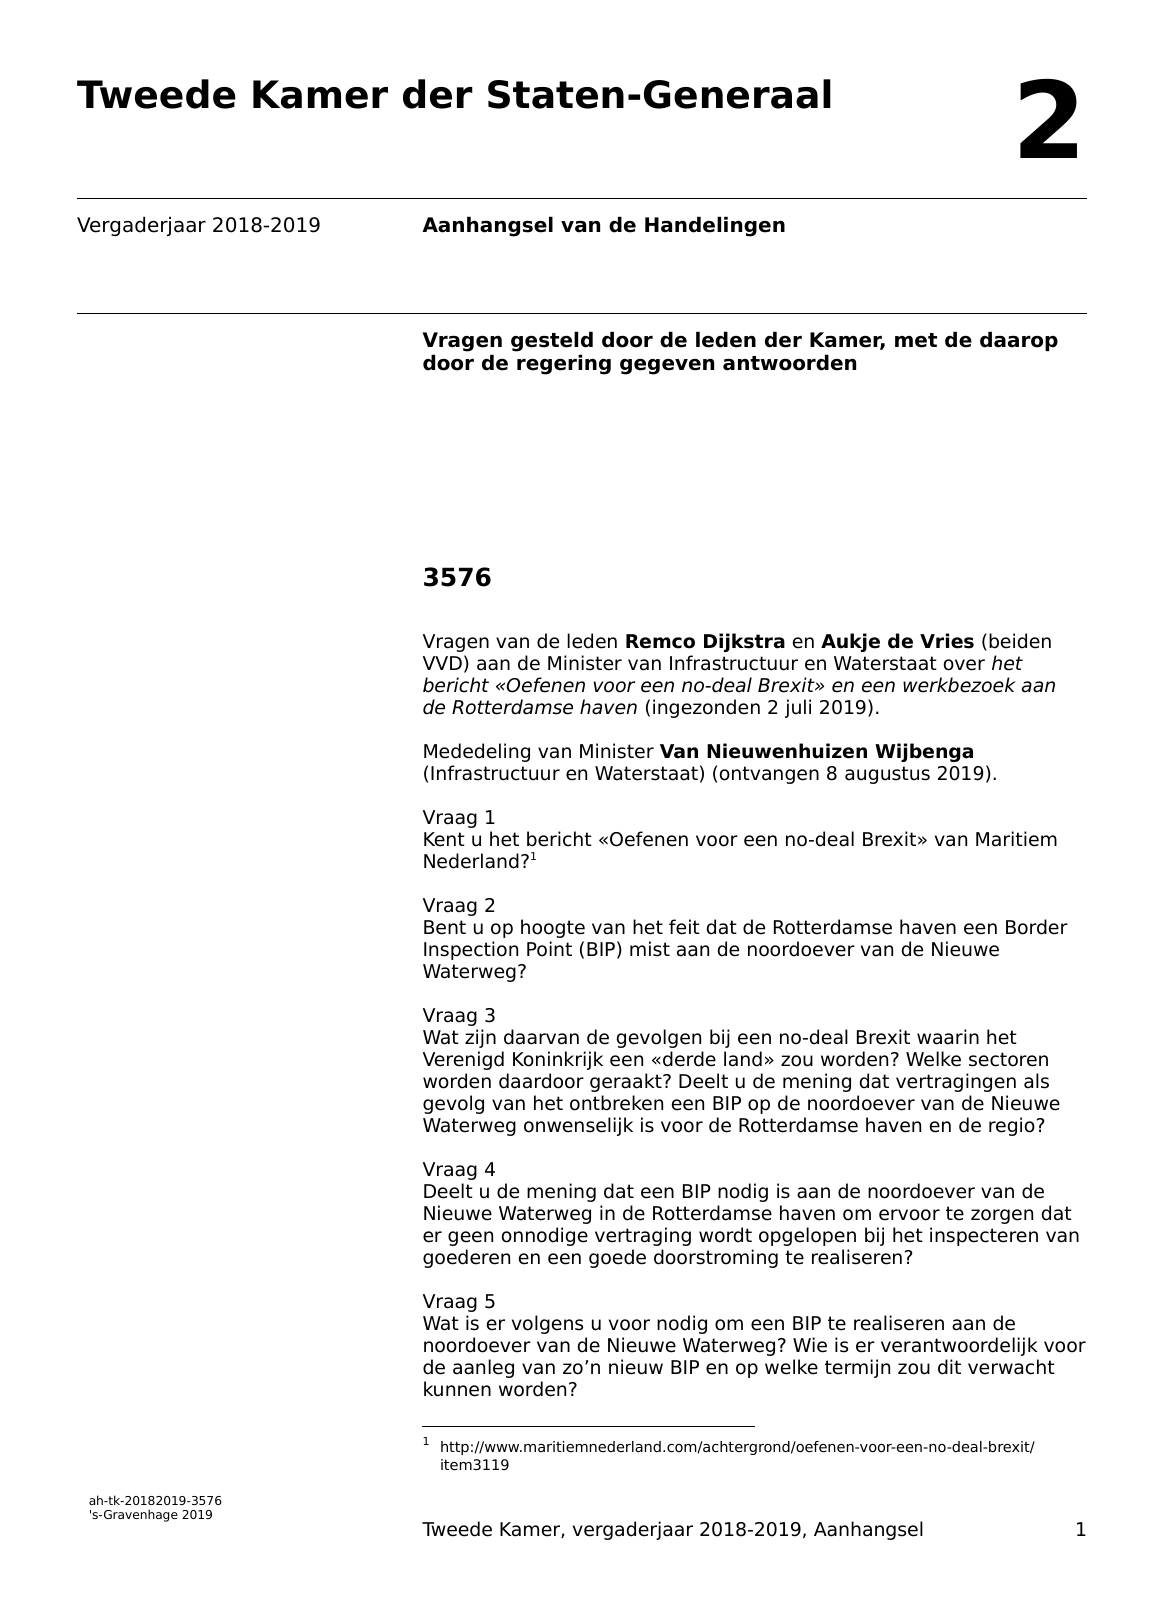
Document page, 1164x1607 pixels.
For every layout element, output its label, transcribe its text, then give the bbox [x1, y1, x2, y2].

text Vraag 4 [422, 1159, 1087, 1181]
text ah-tk-20182019-3576 [88, 1494, 323, 1508]
text Kent u het bericht «Oefenen voor een no-deal Brexit» van Maritiem Nederland? [422, 829, 1087, 873]
text http://www.maritiemnederland.com/achtergrond/oefenen-voor-een-no-deal-brexit/item3119 [422, 1435, 1087, 1474]
text Bent u op hoogte van het feit dat de Rotterdamse haven een Border Inspection Point (BIP) mist aan de noordoever van de Nieuwe Waterweg? [422, 917, 1087, 983]
table_cell Vergaderjaar 2018-2019 [77, 199, 422, 313]
text Vraag 5 [422, 1291, 1087, 1313]
table_header Tweede Kamer der Staten-Generaal [77, 59, 886, 198]
text Vraag 3 [422, 1005, 1087, 1027]
table_header 2 [886, 59, 1087, 198]
text 3576 [422, 563, 1087, 592]
text Wat is er volgens u voor nodig om een BIP te realiseren aan de noordoever van de Nieuwe Waterweg? Wie is er verantwoordelijk voor de aanleg van zo’n nieuw BIP en op welke termijn zou dit verwacht kunnen worden? [422, 1313, 1087, 1401]
text Mededeling van Minister Van Nieuwenhuizen Wijbenga (Infrastructuur en Waterstaat) (ontvangen 8 augustus 2019). [422, 741, 1087, 785]
table_cell Aanhangsel van de Handelingen [422, 199, 1087, 313]
text Wat zijn daarvan de gevolgen bij een no-deal Brexit waarin het Verenigd Koninkrijk een «derde land» zou worden? Welke sectoren worden daardoor geraakt? Deelt u de mening dat vertragingen als gevolg van het ontbreken een BIP op de noordoever van de Nieuwe Waterweg onwenselijk is voor de Rotterdamse haven en de regio? [422, 1027, 1087, 1137]
text Vraag 2 [422, 895, 1087, 917]
table_cell [77, 314, 422, 376]
text 's-Gravenhage 2019 [88, 1508, 323, 1522]
text Vragen van de leden Remco Dijkstra en Aukje de Vries (beiden VVD) aan de Minister van Infrastructuur en Waterstaat over het bericht «Oefenen voor een no-deal Brexit» en een werkbezoek aan de Rotterdamse haven (ingezonden 2 juli 2019). [422, 631, 1087, 718]
text Deelt u de mening dat een BIP nodig is aan de noordoever van de Nieuwe Waterweg in de Rotterdamse haven om ervoor te zorgen dat er geen onnodige vertraging wordt opgelopen bij het inspecteren van goederen en een goede doorstroming te realiseren? [422, 1181, 1087, 1269]
text Vraag 1 [422, 807, 1087, 829]
table_cell Vragen gesteld door de leden der Kamer, met de daarop door de regering gegeven antwoorden [422, 314, 1087, 376]
